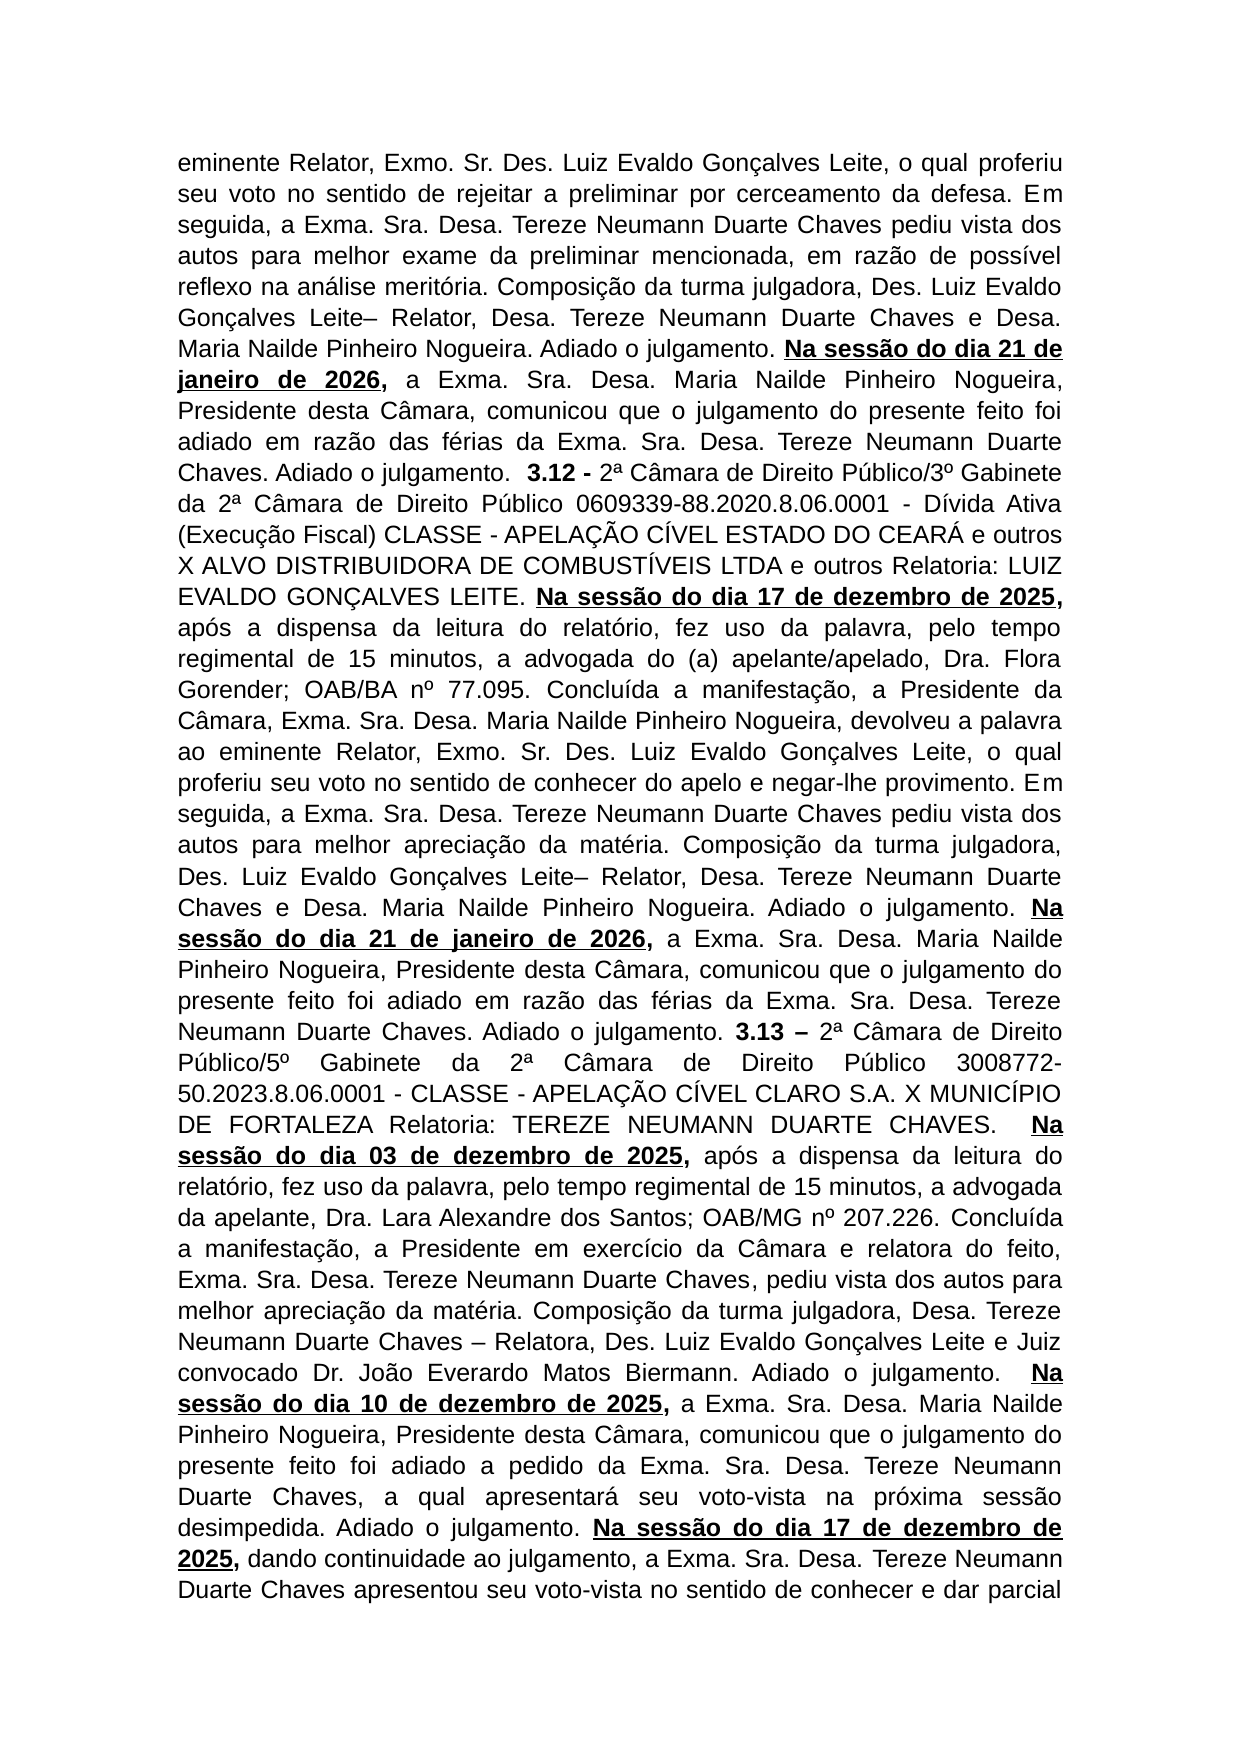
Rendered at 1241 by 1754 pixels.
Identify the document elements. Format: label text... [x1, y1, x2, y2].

text eminente Relator, Exmo. Sr. Des. Luiz Evaldo Gonçalves Leite, o qual proferiu seu voto no sentido de rejeitar a preliminar por cerceamento da defesa. Em seguida, a Exma. Sra. Desa. Tereze Neumann Duarte Chaves pediu vista dos autos para melhor exame da preliminar mencionada, em razão de possível reflexo na análise meritória. Composição da turma julgadora, Des. Luiz Evaldo Gonçalves Leite– Relator, Desa. Tereze Neumann Duarte Chaves e Desa. Maria Nailde Pinheiro Nogueira. Adiado o julgamento. Na sessão do dia 21 de janeiro de 2026, a Exma. Sra. Desa. Maria Nailde Pinheiro Nogueira, Presidente desta Câmara, comunicou que o julgamento do presente feito foi adiado em razão das férias da Exma. Sra. Desa. Tereze Neumann Duarte Chaves. Adiado o julgamento. 3.12 - 2ª Câmara de Direito Público/3º Gabinete da 2ª Câmara de Direito Público 0609339-88.2020.8.06.0001 - Dívida Ativa (Execução Fiscal) CLASSE - APELAÇÃO CÍVEL ESTADO DO CEARÁ e outros X ALVO DISTRIBUIDORA DE COMBUSTÍVEIS LTDA e outros Relatoria: LUIZ EVALDO GONÇALVES LEITE. Na sessão do dia 17 de dezembro de 2025, após a dispensa da leitura do relatório, fez uso da palavra, pelo tempo regimental de 15 minutos, a advogada do (a) apelante/apelado, Dra. Flora Gorender; OAB/BA nº 77.095. Concluída a manifestação, a Presidente da Câmara, Exma. Sra. Desa. Maria Nailde Pinheiro Nogueira, devolveu a palavra ao eminente Relator, Exmo. Sr. Des. Luiz Evaldo Gonçalves Leite, o qual proferiu seu voto no sentido de conhecer do apelo e negar-lhe provimento. Em seguida, a Exma. Sra. Desa. Tereze Neumann Duarte Chaves pediu vista dos autos para melhor apreciação da matéria. Composição da turma julgadora, Des. Luiz Evaldo Gonçalves Leite– Relator, Desa. Tereze Neumann Duarte Chaves e Desa. Maria Nailde Pinheiro Nogueira. Adiado o julgamento. Na sessão do dia 21 de janeiro de 2026, a Exma. Sra. Desa. Maria Nailde Pinheiro Nogueira, Presidente desta Câmara, comunicou que o julgamento do presente feito foi adiado em razão das férias da Exma. Sra. Desa. Tereze Neumann Duarte Chaves. Adiado o julgamento. 3.13 – 2ª Câmara de Direito Público/5º Gabinete da 2ª Câmara de Direito Público 3008772-50.2023.8.06.0001 - CLASSE - APELAÇÃO CÍVEL CLARO S.A. X MUNICÍPIO DE FORTALEZA Relatoria: TEREZE NEUMANN DUARTE CHAVES. Na sessão do dia 03 de dezembro de 2025, após a dispensa da leitura do relatório, fez uso da palavra, pelo tempo regimental de 15 minutos, a advogada da apelante, Dra. Lara Alexandre dos Santos; OAB/MG nº 207.226. Concluída a manifestação, a Presidente em exercício da Câmara e relatora do feito, Exma. Sra. Desa. Tereze Neumann Duarte Chaves, pediu vista dos autos para melhor apreciação da matéria. Composição da turma julgadora, Desa. Tereze Neumann Duarte Chaves – Relatora, Des. Luiz Evaldo Gonçalves Leite e Juiz convocado Dr. João Everardo Matos Biermann. Adiado o julgamento. Na sessão do dia 10 de dezembro de 2025, a Exma. Sra. Desa. Maria Nailde Pinheiro Nogueira, Presidente desta Câmara, comunicou que o julgamento do presente feito foi adiado a pedido da Exma. Sra. Desa. Tereze Neumann Duarte Chaves, a qual apresentará seu voto-vista na próxima sessão desimpedida. Adiado o julgamento. Na sessão do dia 17 de dezembro de 2025, dando continuidade ao julgamento, a Exma. Sra. Desa. Tereze Neumann Duarte Chaves apresentou seu voto-vista no sentido de conhecer e dar parcial [177, 148, 1063, 1604]
